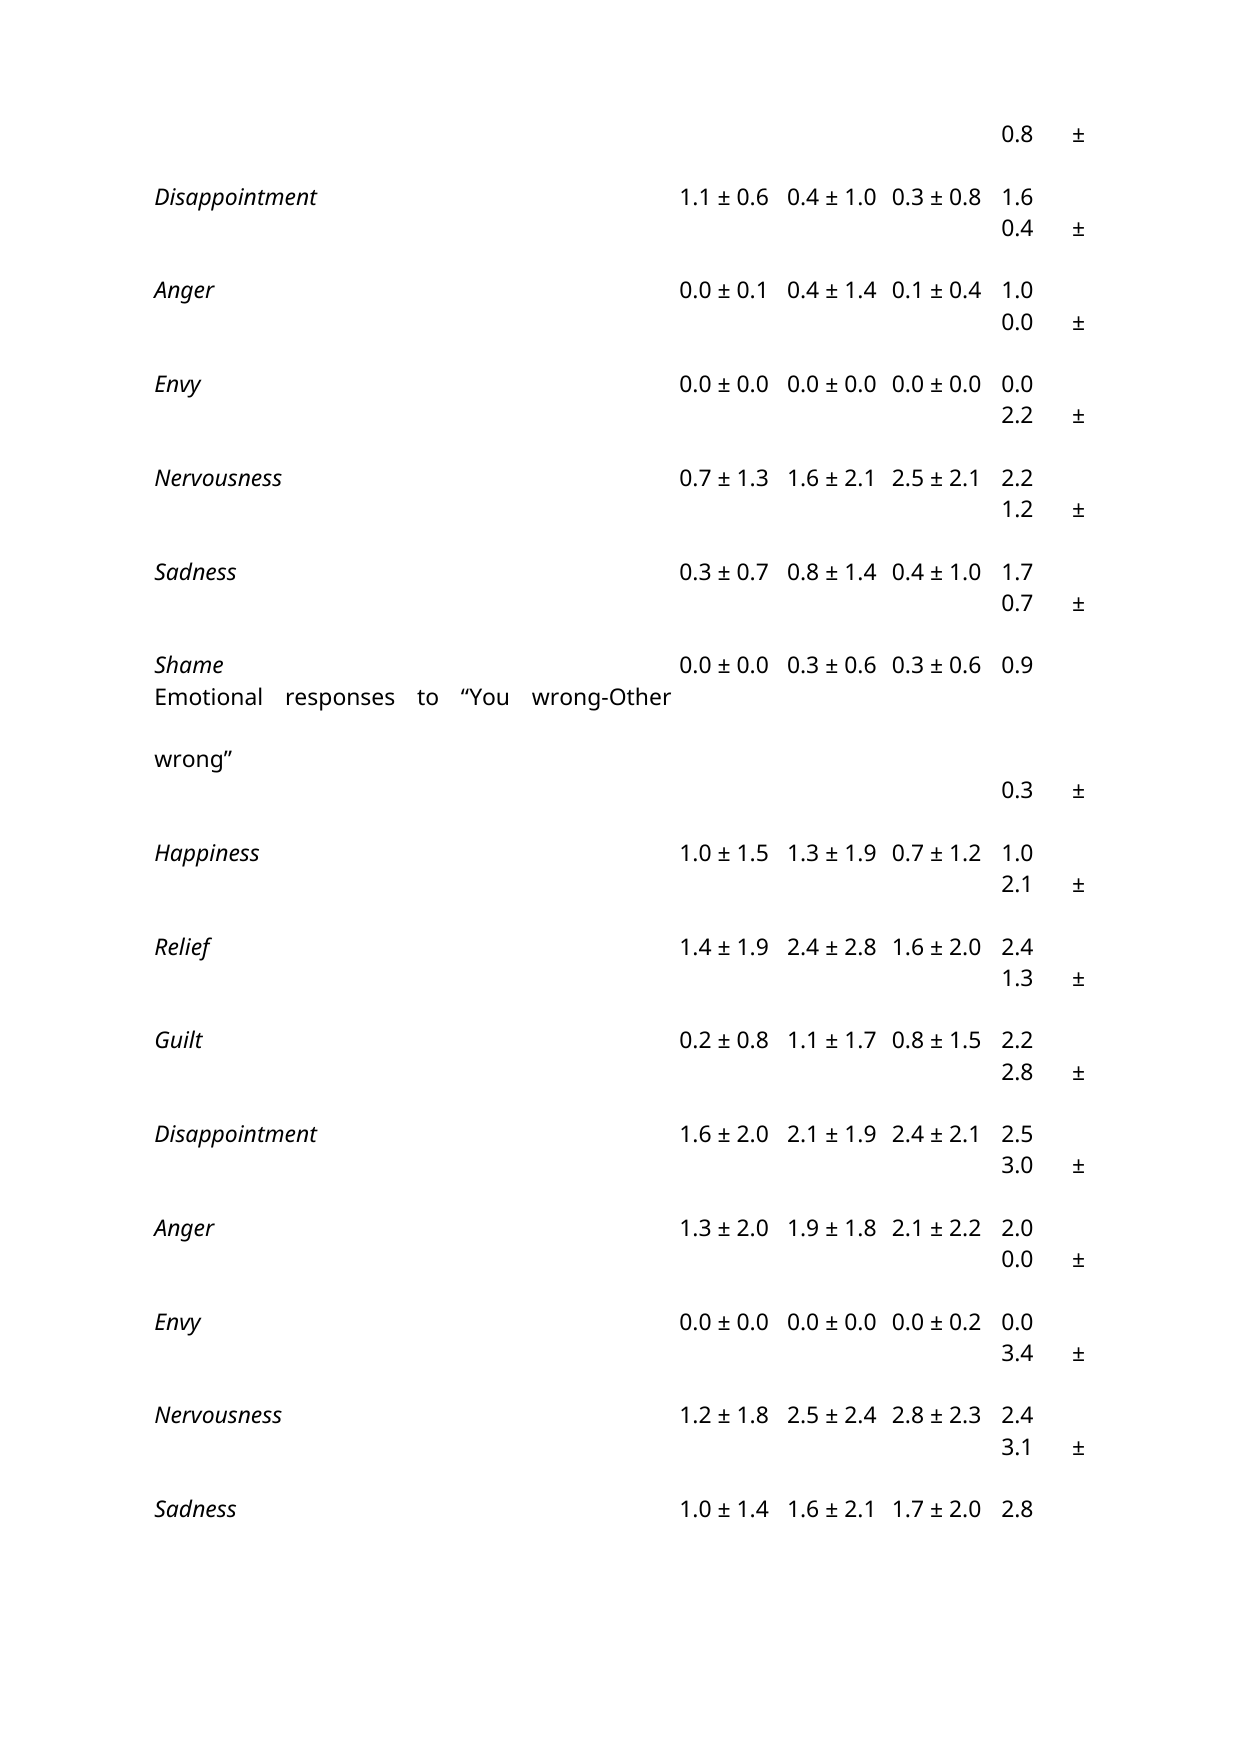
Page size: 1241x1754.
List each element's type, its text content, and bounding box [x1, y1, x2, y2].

table_cell 2.5 ± 2.4 [783, 1337, 887, 1431]
table_cell Sadness [150, 1431, 675, 1524]
table_cell 1.6 ± 2.0 [888, 868, 997, 962]
table_cell Emotional responses to “You wrong-Other wrong” [150, 681, 675, 774]
table_cell 0.0 ± 0.0 [997, 306, 1089, 399]
table_cell 0.4 ± 1.4 [783, 212, 887, 306]
table_cell Nervousness [150, 399, 675, 493]
table_cell 1.4 ± 1.9 [675, 868, 783, 962]
table_cell 0.3 ± 0.6 [888, 587, 997, 681]
table_cell 1.0 ± 1.5 [675, 774, 783, 868]
table_cell 0.0 ± 0.2 [888, 1243, 997, 1337]
table_cell Shame [150, 587, 675, 681]
table_cell 3.4 ± 2.4 [997, 1337, 1089, 1431]
table_cell 0.4 ± 1.0 [888, 493, 997, 587]
table_cell 0.0 ± 0.0 [783, 306, 887, 399]
table_cell [888, 681, 997, 774]
table_cell 1.3 ± 2.0 [675, 1149, 783, 1243]
table_cell Disappointment [150, 118, 675, 212]
table_cell Envy [150, 306, 675, 399]
table_cell 0.1 ± 0.4 [888, 212, 997, 306]
table_cell 1.0 ± 1.4 [675, 1431, 783, 1524]
table_cell 0.0 ± 0.0 [675, 587, 783, 681]
table_cell 0.2 ± 0.8 [675, 962, 783, 1056]
table_cell 1.1 ± 0.6 [675, 118, 783, 212]
table_cell 1.7 ± 2.0 [888, 1431, 997, 1524]
table_cell Envy [150, 1243, 675, 1337]
table_cell 0.7 ± 0.9 [997, 587, 1089, 681]
table_cell 3.0 ± 2.0 [997, 1149, 1089, 1243]
table_cell 0.7 ± 1.3 [675, 399, 783, 493]
table_cell 2.1 ± 2.4 [997, 868, 1089, 962]
table_cell 0.0 ± 0.0 [783, 1243, 887, 1337]
table_cell 1.2 ± 1.8 [675, 1337, 783, 1431]
table_cell 0.3 ± 0.7 [675, 493, 783, 587]
table_cell 3.1 ± 2.8 [997, 1431, 1089, 1524]
table_cell 0.0 ± 0.0 [675, 306, 783, 399]
table_cell 0.3 ± 0.6 [783, 587, 887, 681]
table_cell 1.9 ± 1.8 [783, 1149, 887, 1243]
table_cell 2.4 ± 2.1 [888, 1056, 997, 1149]
table_cell [675, 681, 783, 774]
table_cell 2.4 ± 2.8 [783, 868, 887, 962]
table_cell [783, 681, 887, 774]
table_cell 0.0 ± 0.0 [997, 1243, 1089, 1337]
table_cell 1.6 ± 2.1 [783, 399, 887, 493]
table_cell 1.6 ± 2.0 [675, 1056, 783, 1149]
table_cell Disappointment [150, 1056, 675, 1149]
table_cell 1.3 ± 1.9 [783, 774, 887, 868]
table_cell 2.1 ± 1.9 [783, 1056, 887, 1149]
table_cell Guilt [150, 962, 675, 1056]
table_cell 0.8 ± 1.5 [888, 962, 997, 1056]
table_cell 2.5 ± 2.1 [888, 399, 997, 493]
table_cell 0.0 ± 0.1 [675, 212, 783, 306]
table_cell 1.6 ± 2.1 [783, 1431, 887, 1524]
table_cell 0.4 ± 1.0 [997, 212, 1089, 306]
table_cell 0.8 ± 1.4 [783, 493, 887, 587]
table_cell 2.2 ± 2.2 [997, 399, 1089, 493]
table_cell [997, 681, 1089, 774]
table_cell 0.4 ± 1.0 [783, 118, 887, 212]
table_cell 2.1 ± 2.2 [888, 1149, 997, 1243]
table_cell 2.8 ± 2.3 [888, 1337, 997, 1431]
table_cell 0.0 ± 0.0 [675, 1243, 783, 1337]
table_cell Anger [150, 1149, 675, 1243]
table_cell Happiness [150, 774, 675, 868]
table_cell 2.8 ± 2.5 [997, 1056, 1089, 1149]
table_cell 1.2 ± 1.7 [997, 493, 1089, 587]
table_cell Relief [150, 868, 675, 962]
table_cell 0.8 ± 1.6 [997, 118, 1089, 212]
table_cell 0.7 ± 1.2 [888, 774, 997, 868]
table_cell Sadness [150, 493, 675, 587]
table_cell 1.1 ± 1.7 [783, 962, 887, 1056]
table_cell 0.0 ± 0.0 [888, 306, 997, 399]
table_cell 0.3 ± 1.0 [997, 774, 1089, 868]
table_cell 0.3 ± 0.8 [888, 118, 997, 212]
table_cell Anger [150, 212, 675, 306]
table_cell 1.3 ± 2.2 [997, 962, 1089, 1056]
table_cell Nervousness [150, 1337, 675, 1431]
